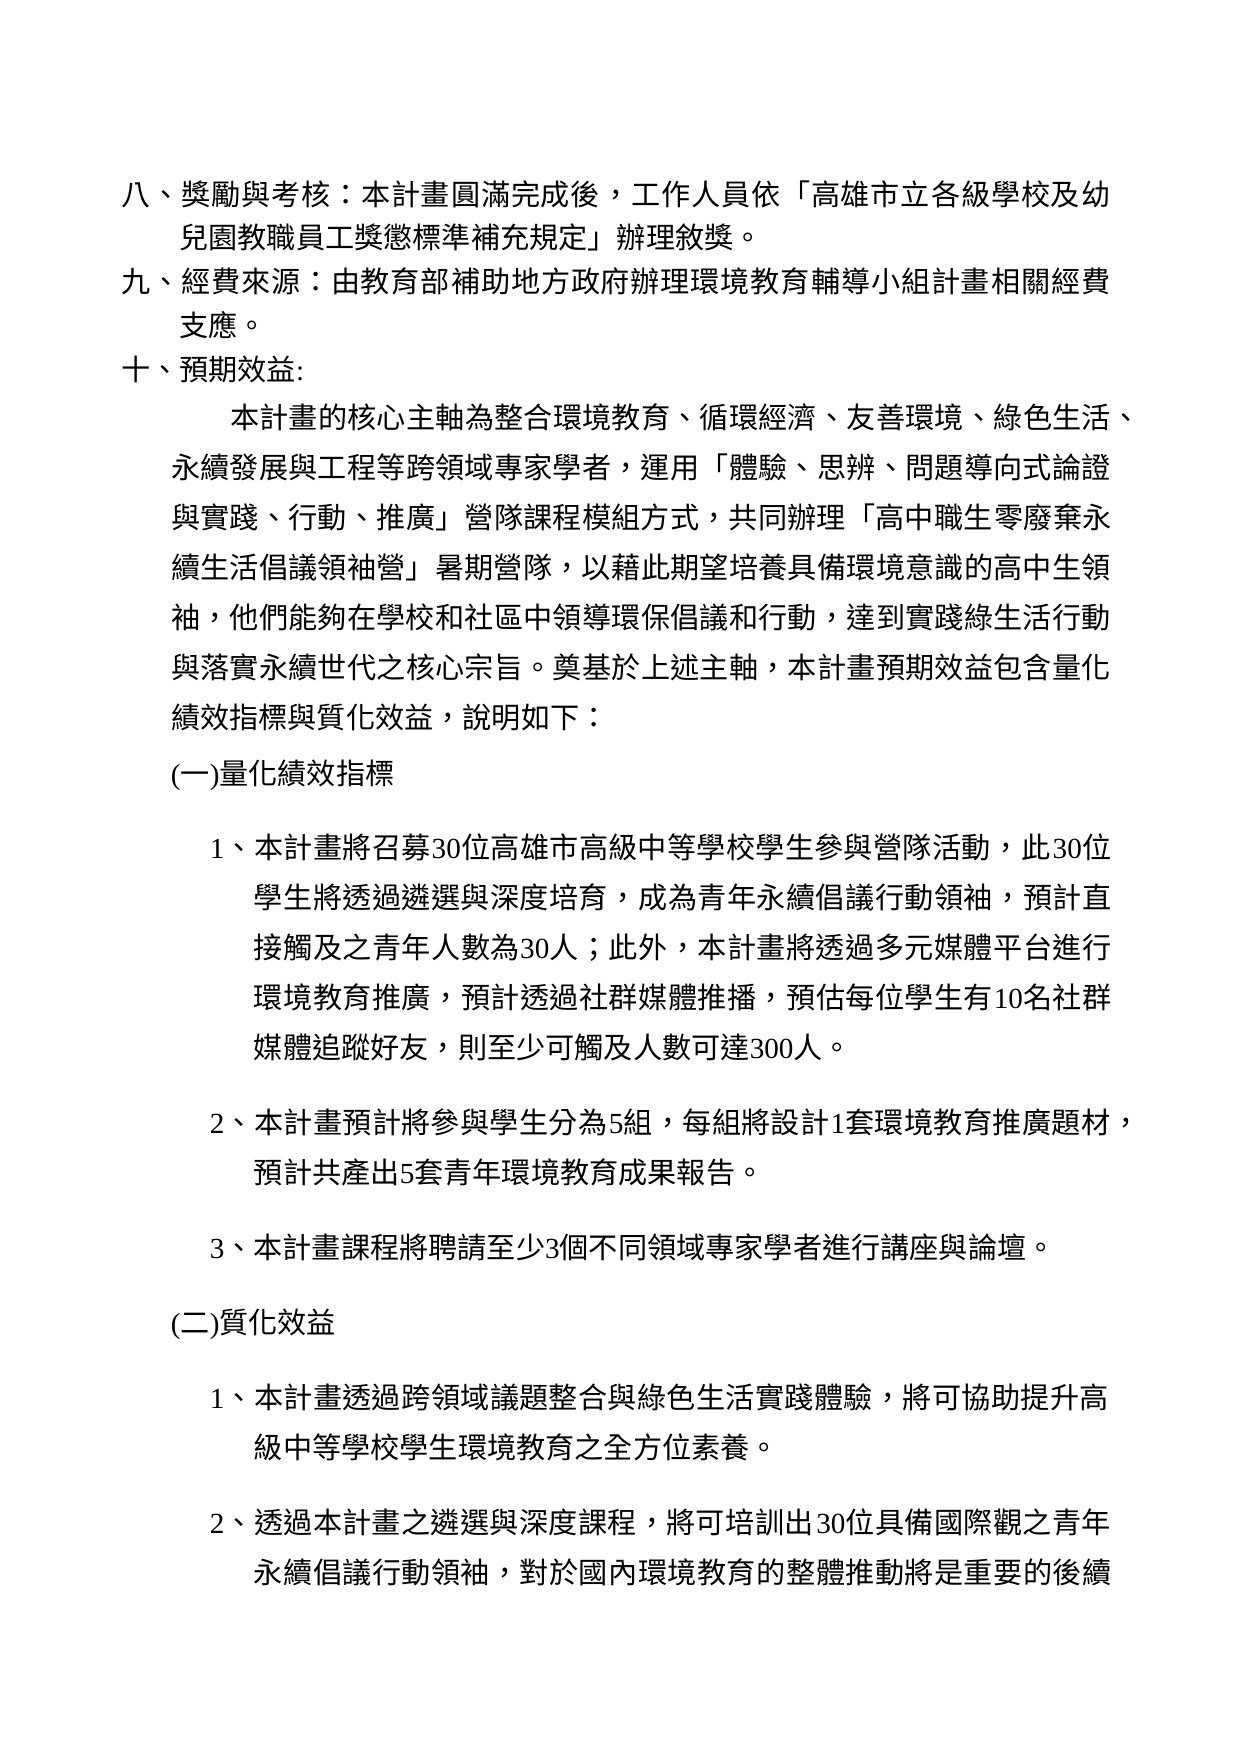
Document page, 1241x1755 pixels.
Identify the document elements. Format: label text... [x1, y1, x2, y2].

text 1、本計畫將召募30位高雄市高級中等學校學生參與營隊活動，此30位學生將透過遴選與深度培育，成為青年永續倡議行動領袖，預計直接觸及之青年人數為30人；此外，本計畫將透過多元媒體平台進行環境教育推廣，預計透過社群媒體推播，預估每位學生有10名社群媒體追蹤好友，則至少可觸及人數可達300人。 [209, 818, 1111, 1068]
text 九、經費來源：由教育部補助地方政府辦理環境教育輔導小組計畫相關經費支應。 [121, 258, 1111, 345]
text 八、獎勵與考核：本計畫圓滿完成後，工作人員依「高雄市立各級學校及幼兒園教職員工獎懲標準補充規定」辦理敘獎。 [121, 170, 1111, 258]
text 3、本計畫課程將聘請至少3個不同領域專家學者進行講座與論壇。 [209, 1218, 1111, 1268]
text 1、本計畫透過跨領域議題整合與綠色生活實踐體驗，將可協助提升高級中等學校學生環境教育之全方位素養。 [209, 1368, 1111, 1468]
text 2、透過本計畫之遴選與深度課程，將可培訓出30位具備國際觀之青年永續倡議行動領袖，對於國內環境教育的整體推動將是重要的後續 [209, 1493, 1111, 1593]
text (二)質化效益 [171, 1293, 1111, 1343]
text 十、預期效益: [121, 345, 1111, 389]
text 2、本計畫預計將參與學生分為5組，每組將設計1套環境教育推廣題材，預計共產出5套青年環境教育成果報告。 [209, 1093, 1111, 1193]
text 本計畫的核心主軸為整合環境教育、循環經濟、友善環境、綠色生活、永續發展與工程等跨領域專家學者，運用「體驗、思辨、問題導向式論證與實踐、行動、推廣」營隊課程模組方式，共同辦理「高中職生零廢棄永續生活倡議領袖營」暑期營隊，以藉此期望培養具備環境意識的高中生領袖，他們能夠在學校和社區中領導環保倡議和行動，達到實踐綠生活行動與落實永續世代之核心宗旨。奠基於上述主軸，本計畫預期效益包含量化績效指標與質化效益，說明如下： [171, 389, 1111, 739]
text (一)量化績效指標 [171, 751, 1111, 793]
